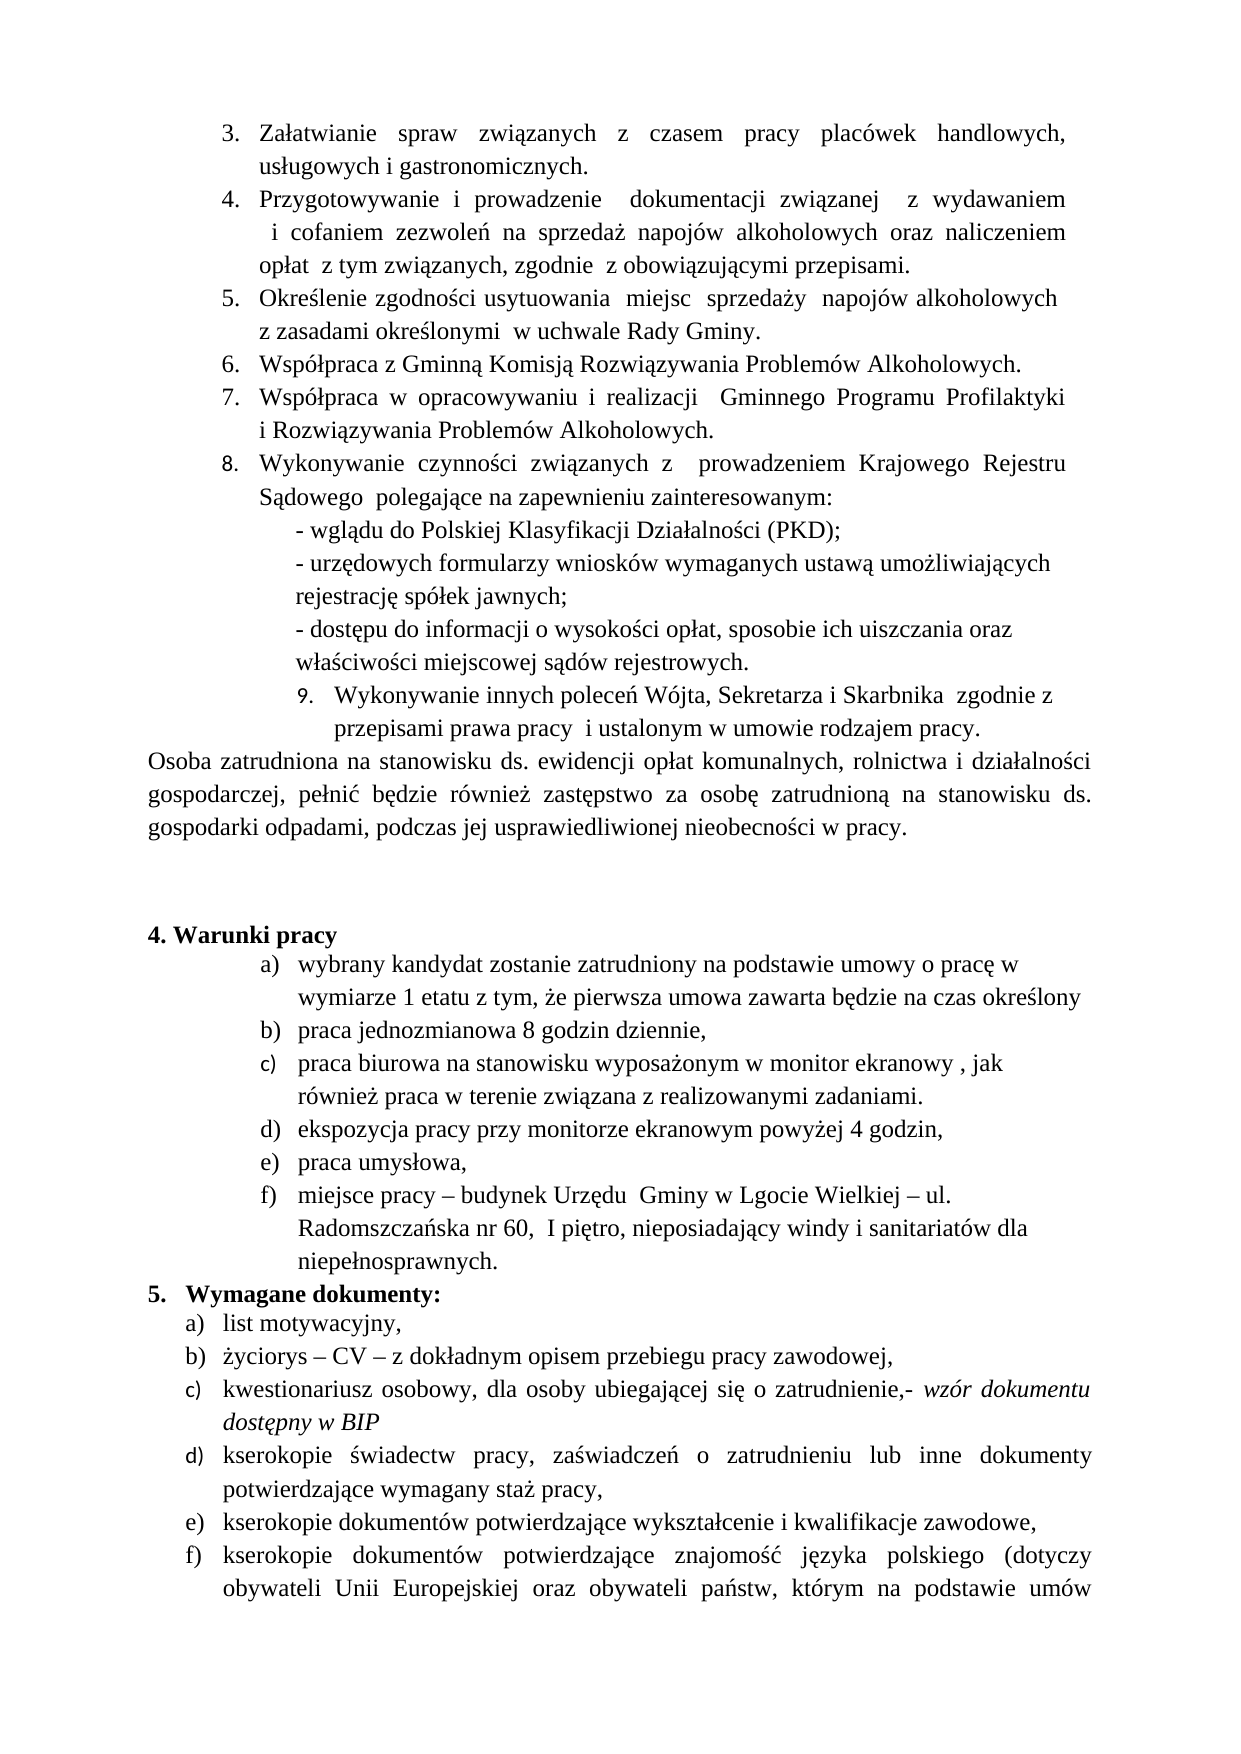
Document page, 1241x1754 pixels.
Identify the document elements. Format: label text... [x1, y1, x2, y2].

list ekspozycja pracy przy monitorze ekranowym powyżej 4 godzin, [260, 1114, 1093, 1143]
list Współpraca z Gminną Komisją Rozwiązywania Problemów Alkoholowych. [221, 349, 1066, 378]
text - urzędowych formularzy wniosków wymaganych ustawą umożliwiających rejestrację spółek jawnych; [295, 548, 1093, 609]
list miejsce pracy – budynek Urzędu Gminy w Lgocie Wielkiej – ul. Radomszczańska nr 60, I piętro, nieposiadający windy i sanitariatów dla niepełnosprawnych. [260, 1180, 1093, 1275]
text - dostępu do informacji o wysokości opłat, sposobie ich uiszczania oraz właściwości miejscowej sądów rejestrowych. [295, 614, 1093, 676]
list list motywacyjny, [185, 1308, 1093, 1337]
list Załatwianie spraw związanych z czasem pracy placówek handlowych, usługowych i gastronomicznych. [221, 118, 1066, 180]
list Przygotowywanie i prowadzenie dokumentacji związanej z wydawaniem i cofaniem zezwoleń na sprzedaż napojów alkoholowych oraz naliczeniem opłat z tym związanych, zgodnie z obowiązującymi przepisami. [221, 184, 1066, 279]
list praca jednozmianowa 8 godzin dziennie, [260, 1015, 1093, 1043]
list kserokopie świadectw pracy, zaświadczeń o zatrudnieniu lub inne dokumenty potwierdzające wymagany staż pracy, [185, 1440, 1093, 1502]
list Wykonywanie innych poleceń Wójta, Sekretarza i Skarbnika zgodnie z przepisami prawa pracy i ustalonym w umowie rodzajem pracy. [296, 680, 1093, 742]
list kwestionariusz osobowy, dla osoby ubiegającej się o zatrudnienie,- wzór dokumentu dostępny w BIP [185, 1374, 1093, 1436]
text 4. Warunki pracy [148, 920, 1093, 949]
list Wykonywanie czynności związanych z prowadzeniem Krajowego Rejestru Sądowego polegające na zapewnieniu zainteresowanym: [221, 448, 1066, 510]
list kserokopie dokumentów potwierdzające wykształcenie i kwalifikacje zawodowe, [185, 1507, 1093, 1535]
list Określenie zgodności usytuowania miejsc sprzedaży napojów alkoholowych z zasadami określonymi w uchwale Rady Gminy. [221, 283, 1066, 345]
text - wglądu do Polskiej Klasyfikacji Działalności (PKD); [221, 515, 1093, 543]
list praca umysłowa, [260, 1147, 1093, 1176]
list życiorys – CV – z dokładnym opisem przebiegu pracy zawodowej, [185, 1341, 1093, 1370]
list Wymagane dokumenty: [148, 1279, 1093, 1308]
list praca biurowa na stanowisku wyposażonym w monitor ekranowy , jak również praca w terenie związana z realizowanymi zadaniami. [260, 1048, 1093, 1110]
list wybrany kandydat zostanie zatrudniony na podstawie umowy o pracę w wymiarze 1 etatu z tym, że pierwsza umowa zawarta będzie na czas określony [260, 949, 1093, 1010]
list Współpraca w opracowywaniu i realizacji Gminnego Programu Profilaktyki i Rozwiązywania Problemów Alkoholowych. [221, 382, 1066, 444]
list kserokopie dokumentów potwierdzające znajomość języka polskiego (dotyczy obywateli Unii Europejskiej oraz obywateli państw, którym na podstawie umów [185, 1540, 1093, 1601]
text Osoba zatrudniona na stanowisku ds. ewidencji opłat komunalnych, rolnictwa i działalności gospodarczej, pełnić będzie również zastępstwo za osobę zatrudnioną na stanowisku ds. gospodarki odpadami, podczas jej usprawiedliwionej nieobecności w pracy. [148, 746, 1093, 841]
